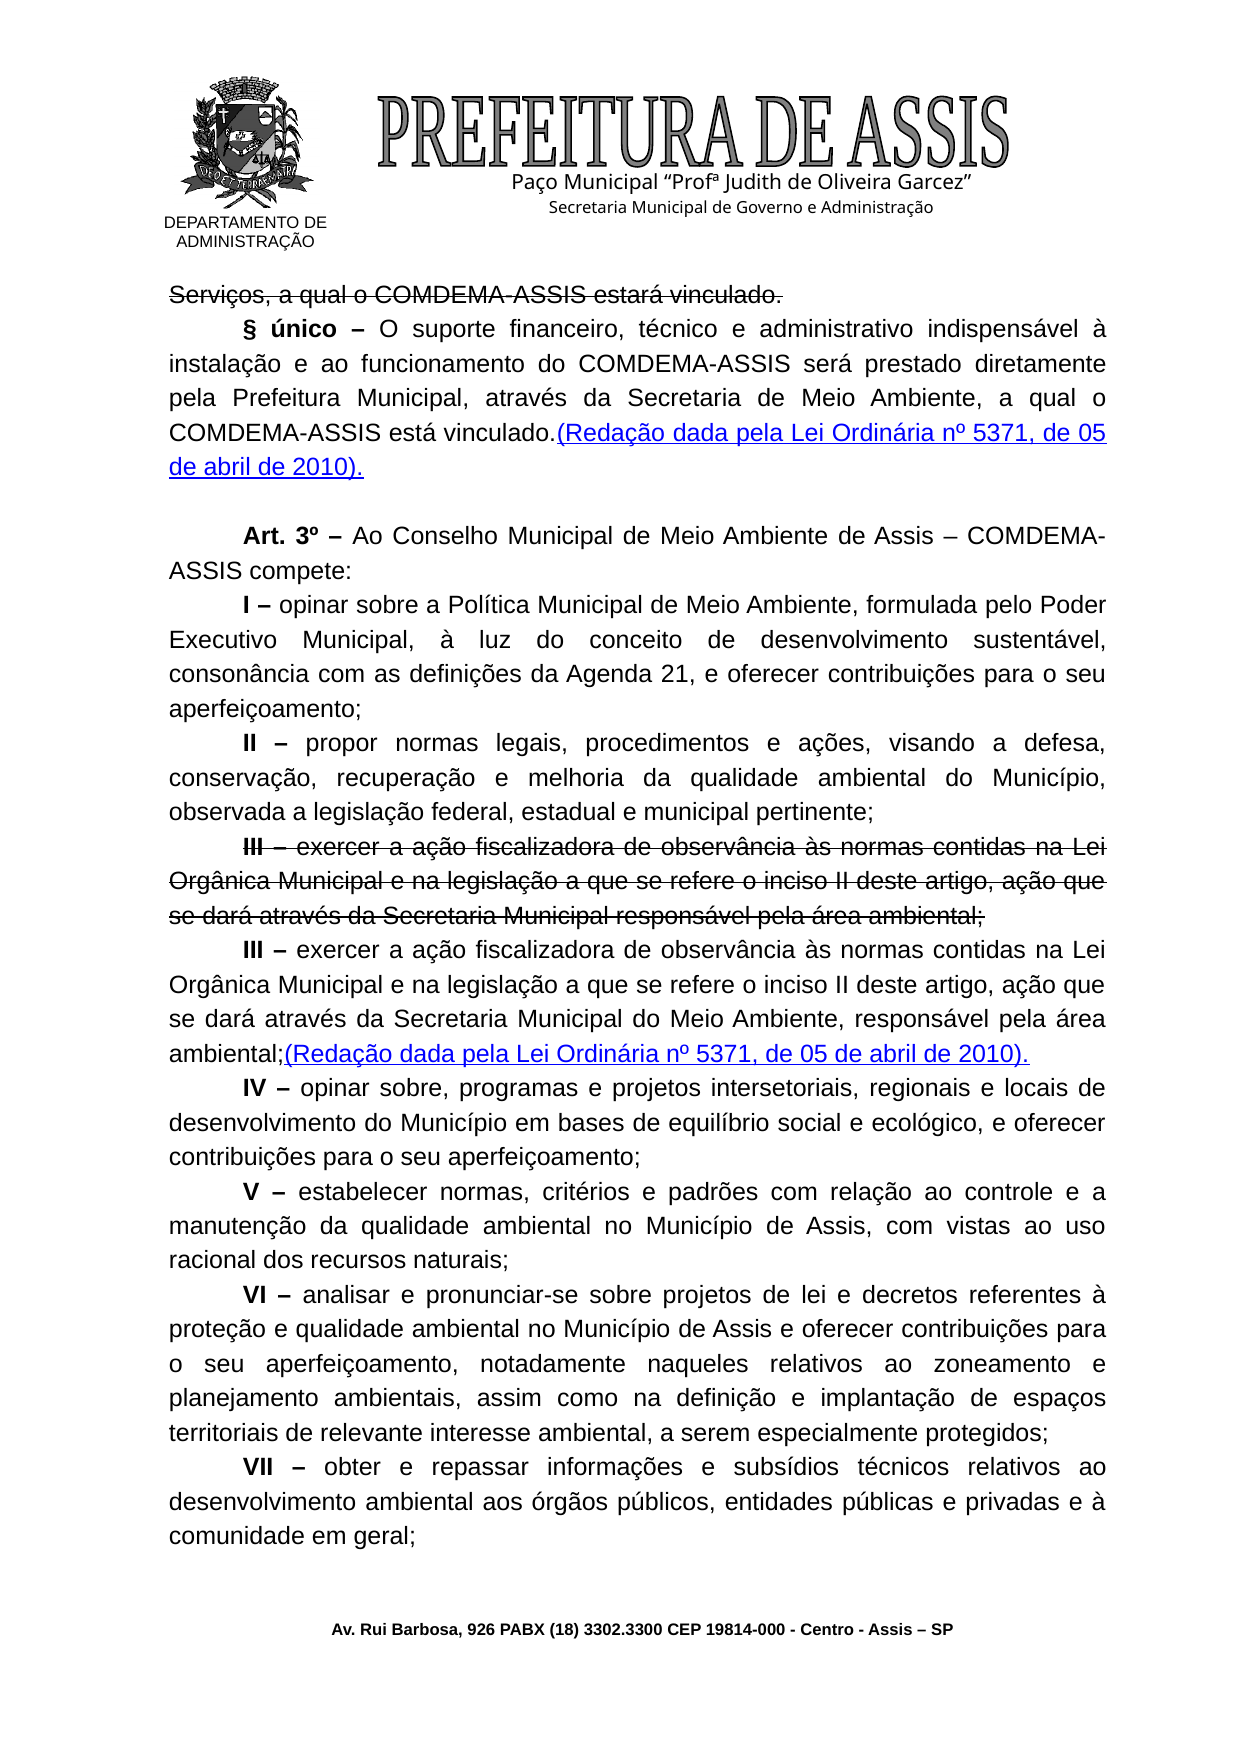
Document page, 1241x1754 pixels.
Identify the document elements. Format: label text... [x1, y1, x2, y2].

text VII – obter e repassar informações e subsídios técnicos relativos ao desenvolvimento ambiental aos órgãos públicos, entidades públicas e privadas e à comunidade em geral; [169, 1452, 1107, 1550]
text I – opinar sobre a Política Municipal de Meio Ambiente, formulada pelo Poder Executivo Municipal, à luz do conceito de desenvolvimento sustentável, consonância com as definições da Agenda 21, e oferecer contribuições para o seu aperfeiçoamento; [169, 590, 1107, 722]
text V – estabelecer normas, critérios e padrões com relação ao controle e a manutenção da qualidade ambiental no Município de Assis, com vistas ao uso racional dos recursos naturais; [169, 1176, 1107, 1274]
text II – propor normas legais, procedimentos e ações, visando a defesa, conservação, recuperação e melhoria da qualidade ambiental do Município, observada a legislação federal, estadual e municipal pertinente; [169, 728, 1107, 826]
text III – exercer a ação fiscalizadora de observância às normas contidas na Lei Orgânica Municipal e na legislação a que se refere o inciso II deste artigo, ação que se dará através da Secretaria Municipal responsável pela área ambiental; [169, 883, 1107, 929]
text Art. 3º – Ao Conselho Municipal de Meio Ambiente de Assis – COMDEMA-ASSIS compete: [169, 521, 1107, 584]
text III – exercer a ação fiscalizadora de observância às normas contidas na Lei Orgânica Municipal e na legislação a que se refere o inciso II deste artigo, ação que se dará através da Secretaria Municipal do Meio Ambiente, responsável pela área ambiental;(Redação dada pela Lei Ordinária nº 5371, de 05 de abril de 2010). [169, 935, 1107, 1067]
text § único – O suporte financeiro, técnico e administrativo indispensável à instalação e ao funcionamento do COMDEMA-ASSIS será prestado diretamente pela Prefeitura Municipal, através da Secretaria Municipal de Planejamento, Obras e Serviços, a qual o COMDEMA-ASSIS estará vinculado. [169, 280, 1107, 309]
text IV – opinar sobre, programas e projetos intersetoriais, regionais e locais de desenvolvimento do Município em bases de equilíbrio social e ecológico, e oferecer contribuições para o seu aperfeiçoamento; [169, 1073, 1107, 1171]
text § único – O suporte financeiro, técnico e administrativo indispensável à instalação e ao funcionamento do COMDEMA-ASSIS será prestado diretamente pela Prefeitura Municipal, através da Secretaria de Meio Ambiente, a qual o COMDEMA-ASSIS está vinculado.(Redação dada pela Lei Ordinária nº 5371, de 05 de abril de 2010). [169, 314, 1107, 481]
text III – exercer a ação fiscalizadora de observância às normas contidas na Lei Orgânica Municipal e na legislação a que se refere o inciso II deste artigo, ação que se dará através da Secretaria Municipal responsável pela área ambiental; [169, 832, 1107, 882]
text VI – analisar e pronunciar-se sobre projetos de lei e decretos referentes à proteção e qualidade ambiental no Município de Assis e oferecer contribuições para o seu aperfeiçoamento, notadamente naqueles relativos ao zoneamento e planejamento ambientais, assim como na definição e implantação de espaços territoriais de relevante interesse ambiental, a serem especialmente protegidos; [169, 1280, 1107, 1447]
